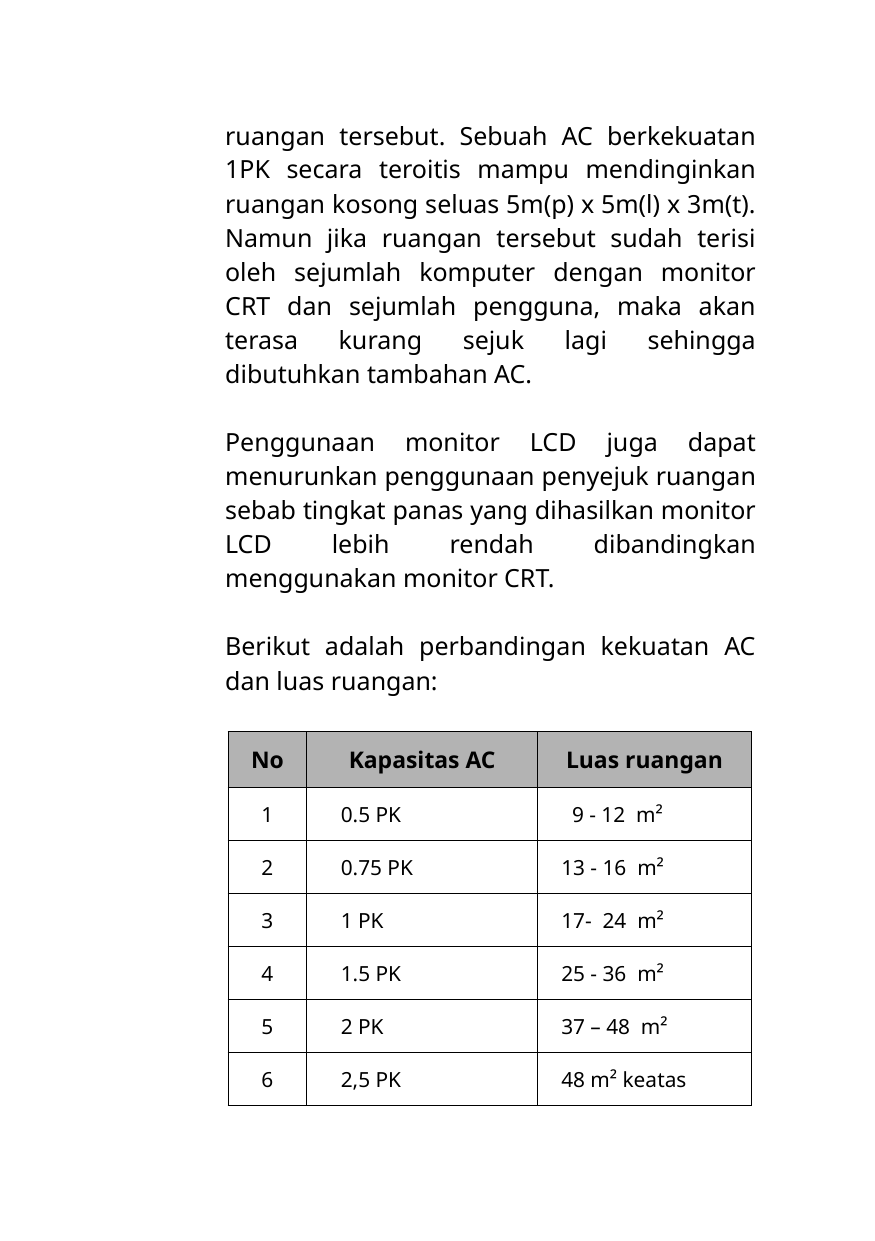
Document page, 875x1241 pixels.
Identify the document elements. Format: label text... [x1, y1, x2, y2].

table_header Kapasitas AC [307, 732, 537, 787]
table_cell 0.75 PK [307, 841, 537, 893]
table_cell 13 - 16 m² [538, 841, 751, 893]
table_cell 17- 24 m² [538, 894, 751, 946]
text ruangan tersebut. Sebuah AC berkekuatan 1PK secara teroitis mampu mendinginkan ruangan kosong seluas 5m(p) x 5m(l) x 3m(t). Namun jika ruangan tersebut sudah terisi oleh sejumlah komputer dengan monitor CRT dan sejumlah pengguna, maka akan terasa kurang sejuk lagi sehingga dibutuhkan tambahan AC. [225, 118, 756, 391]
table_cell 2 [229, 841, 306, 893]
table_cell 0.5 PK [307, 788, 537, 840]
table_cell 2 PK [307, 1000, 537, 1052]
table_cell 37 – 48 m² [538, 1000, 751, 1052]
table_cell 4 [229, 947, 306, 999]
table_cell 1 [229, 788, 306, 840]
table_header No [229, 732, 306, 787]
table_header Luas ruangan [538, 732, 751, 787]
table_cell 6 [229, 1053, 306, 1105]
table_cell 48 m² keatas [538, 1053, 751, 1105]
text Berikut adalah perbandingan kekuatan AC dan luas ruangan: [225, 629, 756, 697]
table_cell 1.5 PK [307, 947, 537, 999]
table_cell 3 [229, 894, 306, 946]
table_cell 25 - 36 m² [538, 947, 751, 999]
table_cell 9 - 12 m² [538, 788, 751, 840]
table_cell 1 PK [307, 894, 537, 946]
text Penggunaan monitor LCD juga dapat menurunkan penggunaan penyejuk ruangan sebab tingkat panas yang dihasilkan monitor LCD lebih rendah dibandingkan menggunakan monitor CRT. [225, 425, 756, 595]
table_cell 5 [229, 1000, 306, 1052]
table_cell 2,5 PK [307, 1053, 537, 1105]
